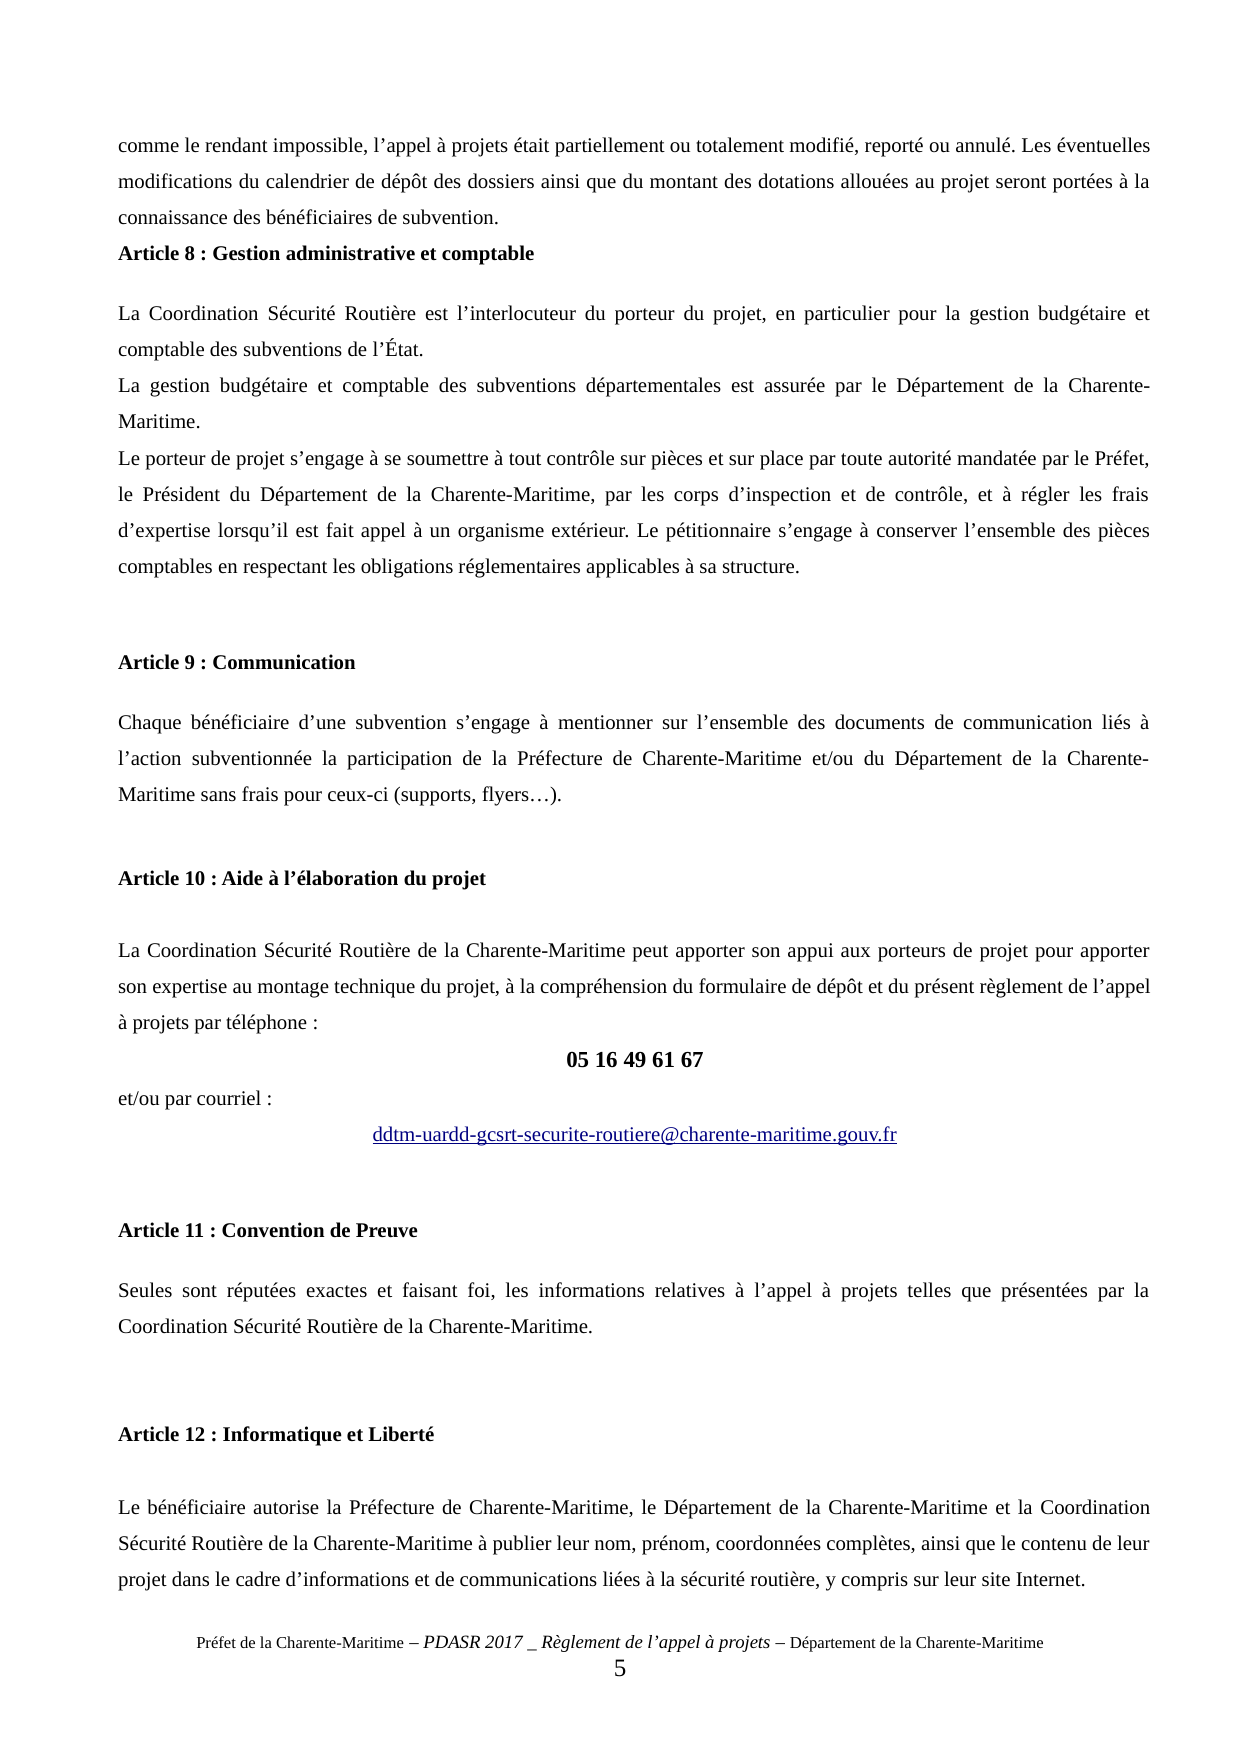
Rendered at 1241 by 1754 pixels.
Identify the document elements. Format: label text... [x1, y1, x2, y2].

text et/ou par courriel : [118, 1086, 1151, 1110]
text comme le rendant impossible, l’appel à projets était partiellement ou totalement modifié, reporté ou annulé. Les éventuelles modifications du calendrier de dépôt des dossiers ainsi que du montant des dotations allouées au projet seront portées à la connaissance des bénéficiaires de subvention. [118, 133, 1151, 229]
text ddtm-uardd-gcsrt-securite-routiere@charente-maritime.gouv.fr [118, 1122, 1151, 1146]
text Le porteur de projet s’engage à se soumettre à tout contrôle sur pièces et sur place par toute autorité mandatée par le Préfet, le Président du Département de la Charente-Maritime, par les corps d’inspection et de contrôle, et à régler les frais d’expertise lorsqu’il est fait appel à un organisme extérieur. Le pétitionnaire s’engage à conserver l’ensemble des pièces comptables en respectant les obligations réglementaires applicables à sa structure. [118, 445, 1151, 578]
text Article 9 : Communication [118, 650, 1151, 674]
text 05 16 49 61 67 [118, 1046, 1151, 1073]
text Article 10 : Aide à l’élaboration du projet [118, 866, 1151, 890]
text La gestion budgétaire et comptable des subventions départementales est assurée par le Département de la Charente-Maritime. [118, 373, 1151, 433]
text Article 11 : Convention de Preuve [118, 1218, 1151, 1242]
text Article 8 : Gestion administrative et comptable [118, 241, 1151, 265]
text Le bénéficiaire autorise la Préfecture de Charente-Maritime, le Département de la Charente-Maritime et la Coordination Sécurité Routière de la Charente-Maritime à publier leur nom, prénom, coordonnées complètes, ainsi que le contenu de leur projet dans le cadre d’informations et de communications liées à la sécurité routière, y compris sur leur site Internet. [118, 1494, 1151, 1591]
text Seules sont réputées exactes et faisant foi, les informations relatives à l’appel à projets telles que présentées par la Coordination Sécurité Routière de la Charente-Maritime. [118, 1278, 1151, 1338]
text Article 12 : Informatique et Liberté [118, 1422, 1151, 1446]
text La Coordination Sécurité Routière est l’interlocuteur du porteur du projet, en particulier pour la gestion budgétaire et comptable des subventions de l’État. [118, 301, 1151, 361]
text La Coordination Sécurité Routière de la Charente-Maritime peut apporter son appui aux porteurs de projet pour apporter son expertise au montage technique du projet, à la compréhension du formulaire de dépôt et du présent règlement de l’appel à projets par téléphone : [118, 938, 1151, 1034]
text Chaque bénéficiaire d’une subvention s’engage à mentionner sur l’ensemble des documents de communication liés à l’action subventionnée la participation de la Préfecture de Charente-Maritime et/ou du Département de la Charente-Maritime sans frais pour ceux-ci (supports, flyers…). [118, 710, 1151, 806]
